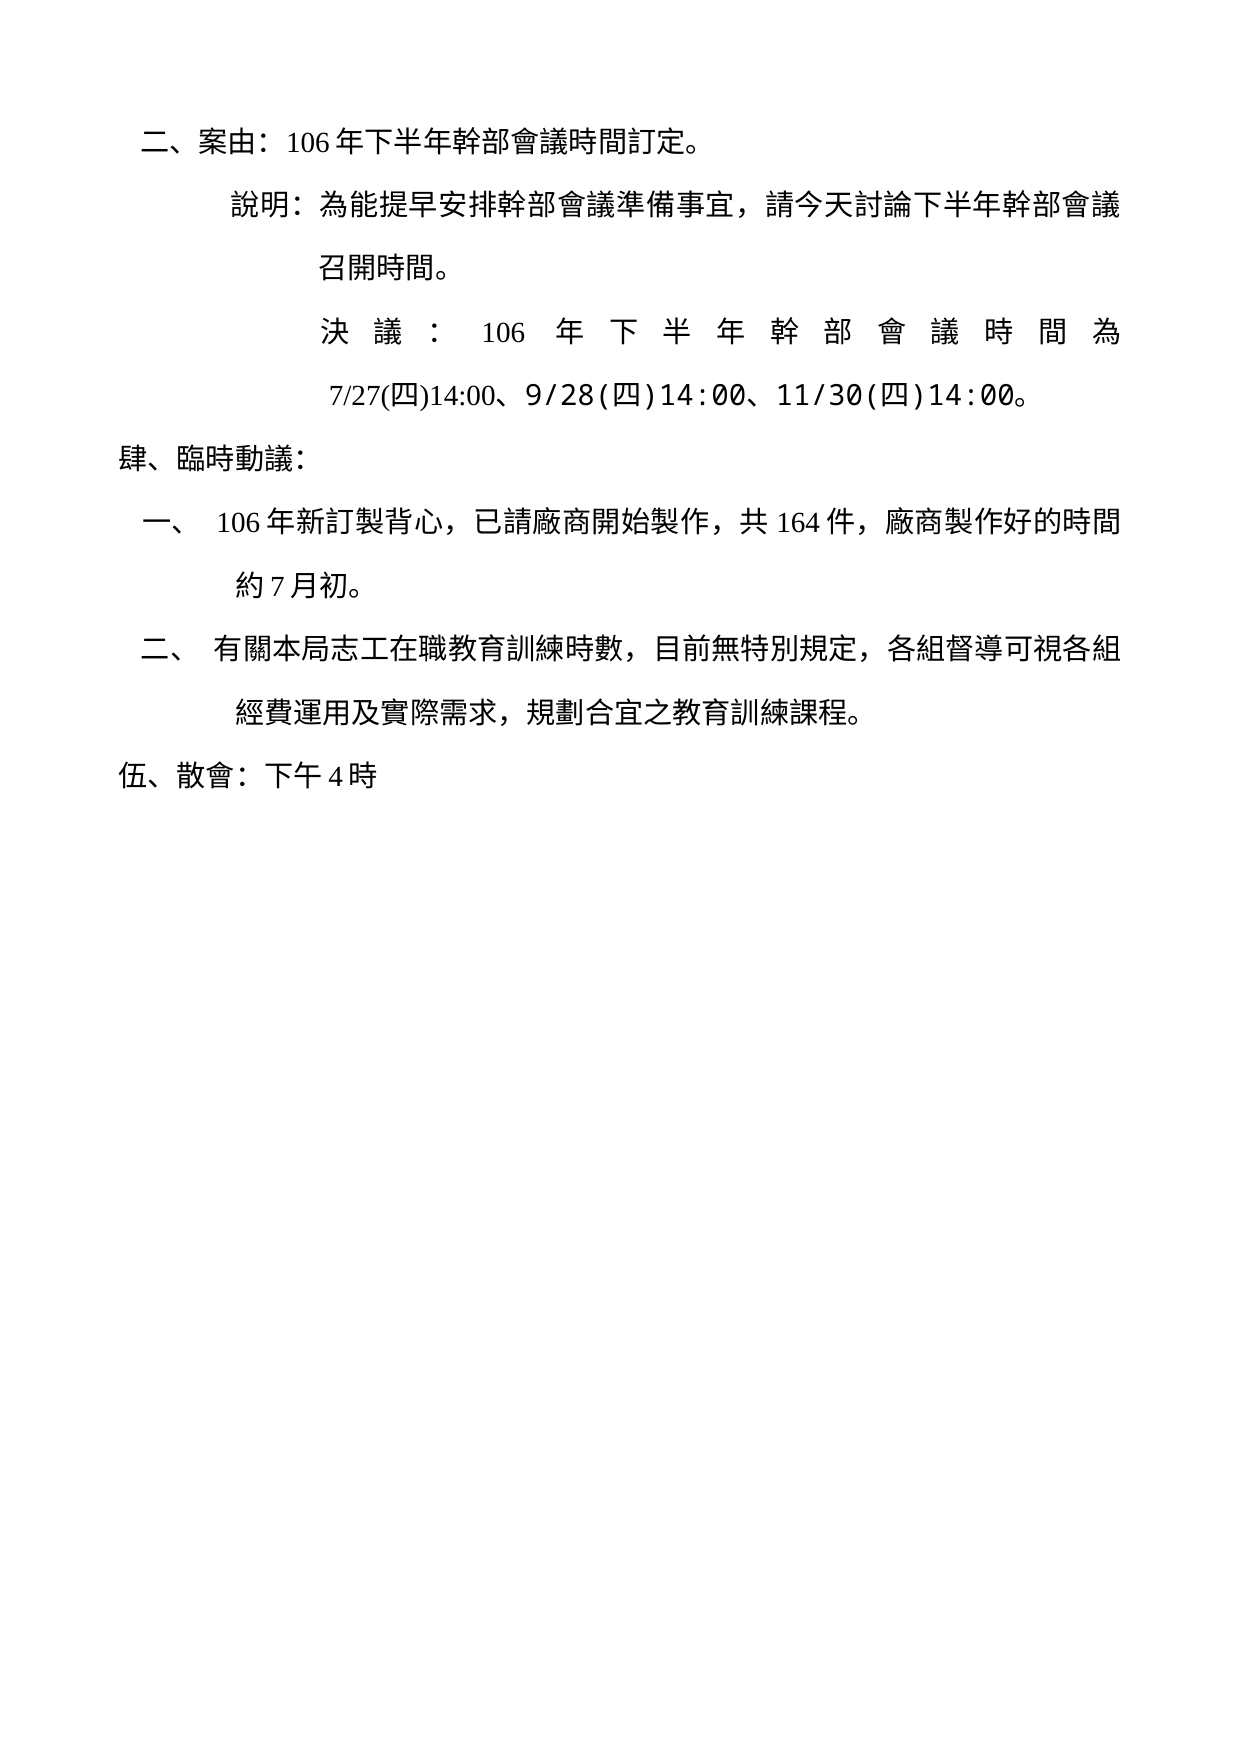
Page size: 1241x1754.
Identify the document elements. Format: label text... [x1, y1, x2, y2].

text 一、 106年新訂製背心，已請廠商開始製作，共164件，廠商製作好的時間約7月初。 [118, 499, 1122, 604]
text 說明：為能提早安排幹部會議準備事宜，請今天討論下半年幹部會議召開時間。 [231, 182, 1122, 287]
text 伍、散會：下午4時 [118, 753, 1122, 795]
text 決議：106年下半年幹部會議時間為7/27(四)14:00、9/28(四)14:00、11/30(四)14:00。 [168, 308, 1122, 414]
text 二、案由：106年下半年幹部會議時間訂定。 [118, 118, 1122, 160]
text 二、 有關本局志工在職教育訓練時數，目前無特別規定，各組督導可視各組經費運用及實際需求，規劃合宜之教育訓練課程。 [118, 626, 1122, 731]
text 肆、臨時動議： [118, 435, 1122, 478]
